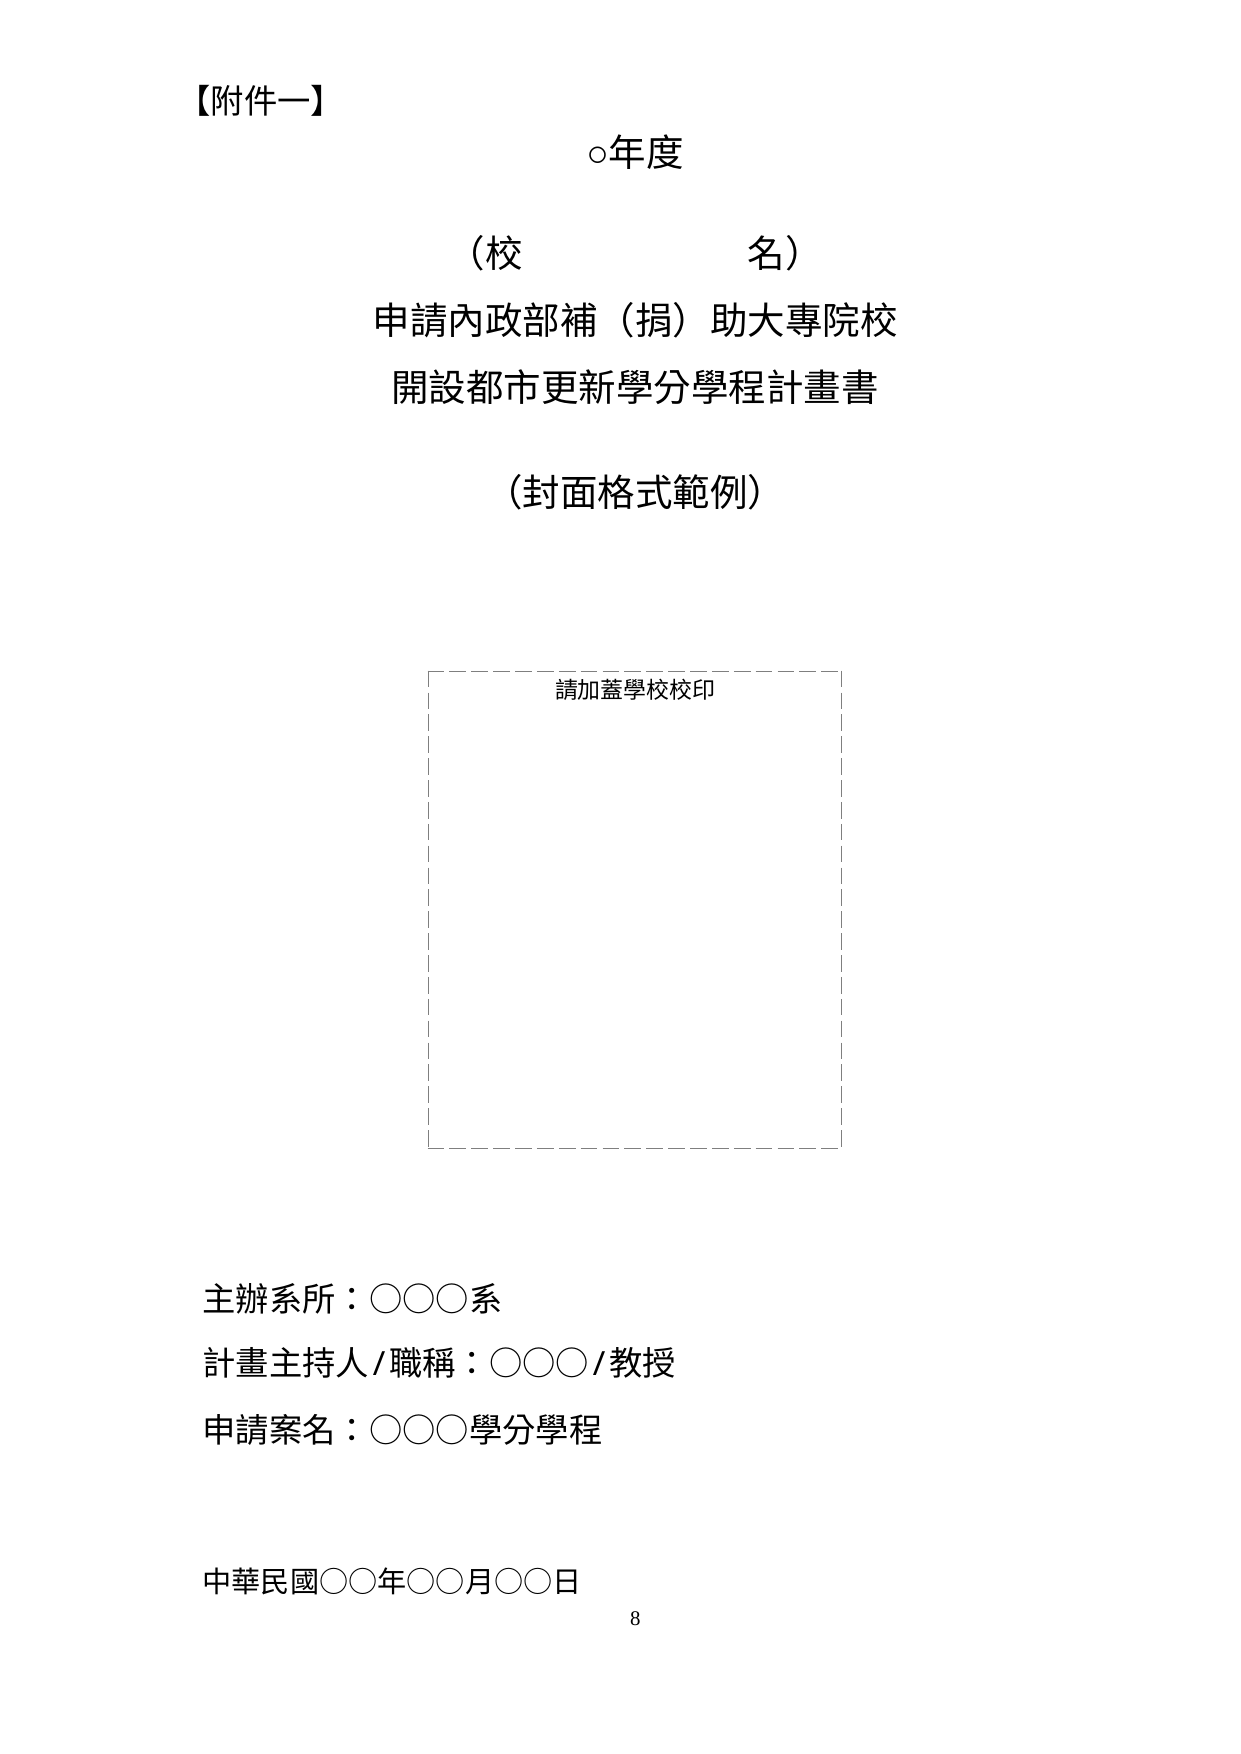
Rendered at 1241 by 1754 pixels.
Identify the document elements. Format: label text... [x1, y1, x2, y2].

text ○年度 [177, 123, 1092, 178]
table_header 請加蓋學校校印 [428, 671, 842, 1148]
text 計畫主持人/職稱：○○○/教授 [202, 1332, 1068, 1386]
text 申請內政部補（捐）助大專院校 [177, 291, 1092, 345]
text 申請案名：○○○學分學程 [202, 1403, 1067, 1452]
text （封面格式範例） [177, 463, 1092, 517]
text 開設都市更新學分學程計畫書 [177, 358, 1092, 412]
text （校 名） [177, 224, 1092, 278]
text 主辦系所：○○○系 [202, 1268, 1068, 1322]
text 中華民國○○年○○月○○日 [202, 1559, 1067, 1601]
text 【附件一】 [177, 75, 1092, 123]
